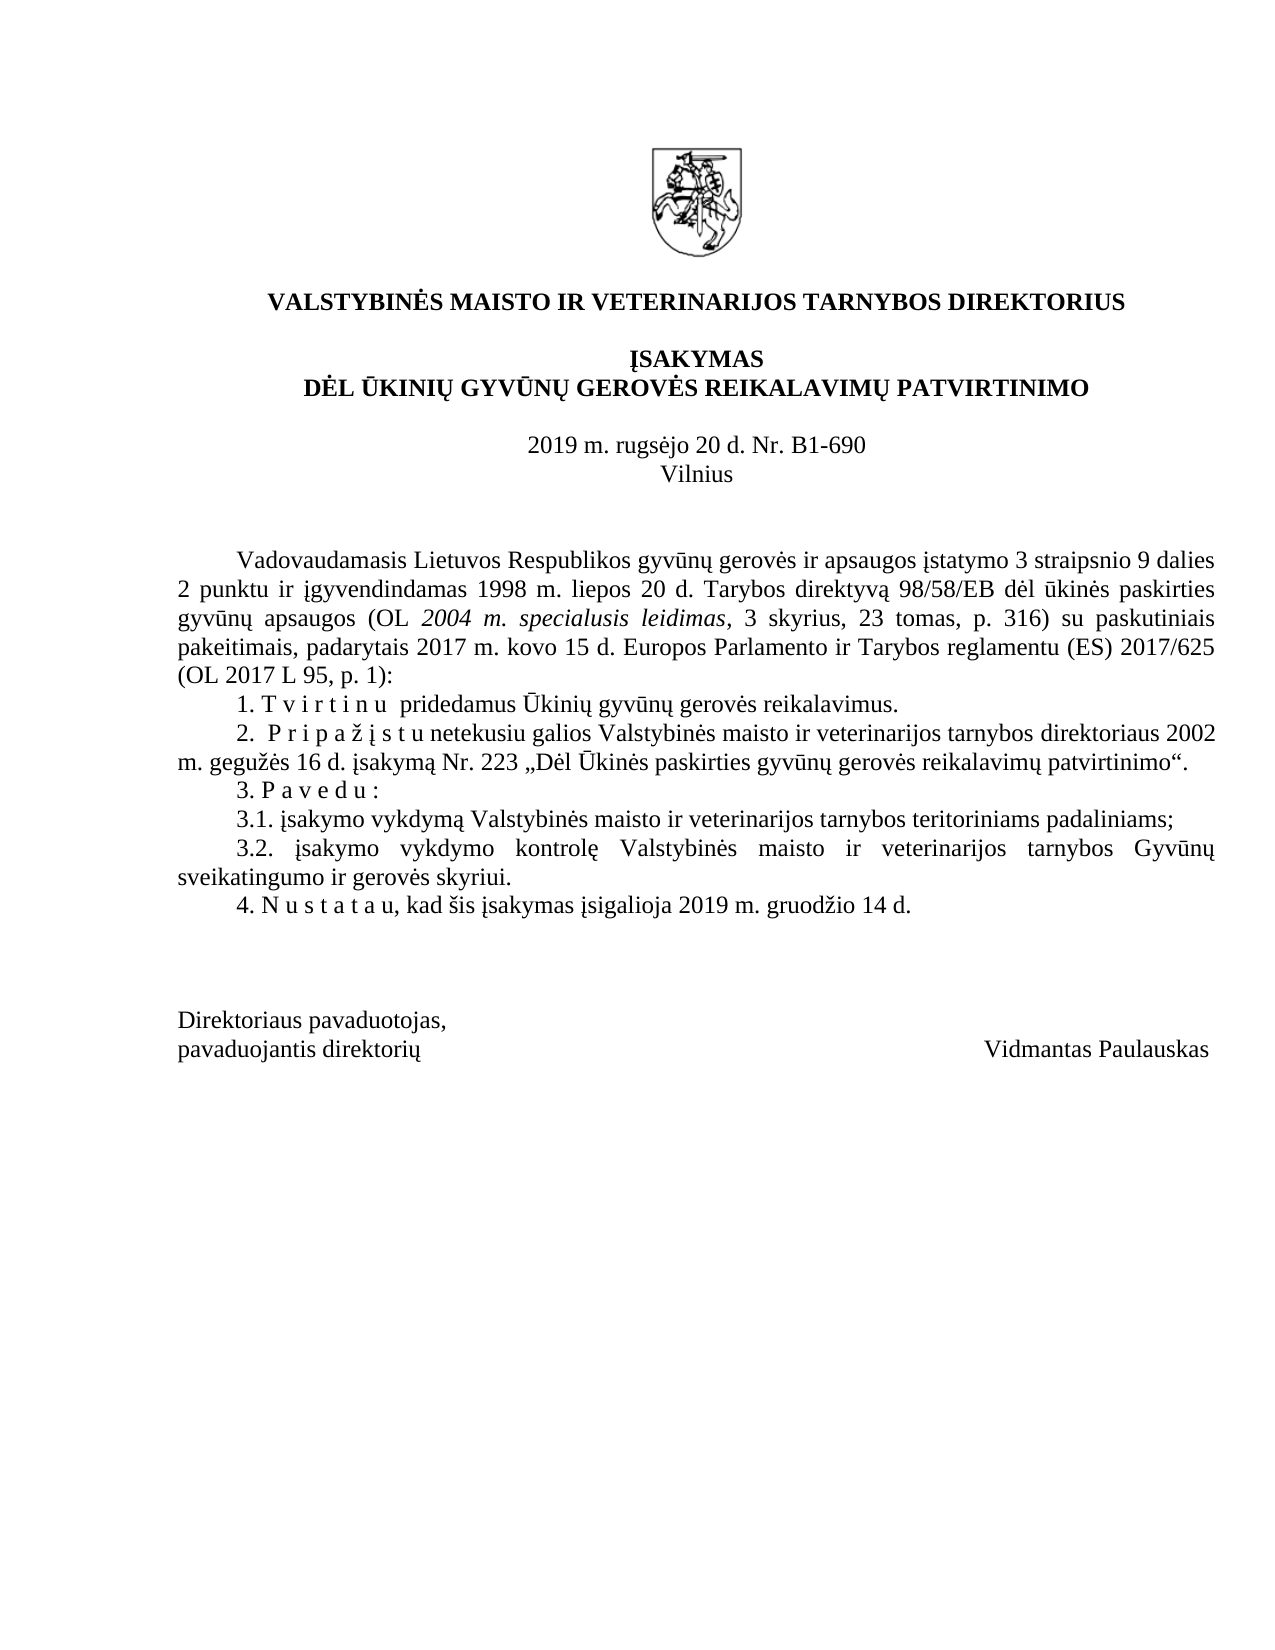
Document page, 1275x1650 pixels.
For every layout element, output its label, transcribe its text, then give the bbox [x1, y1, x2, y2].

text Vilnius [177, 459, 1216, 488]
text DĖL ŪKINIŲ GYVŪNŲ GEROVĖS REIKALAVIMŲ PATVIRTINIMO [177, 373, 1216, 402]
text pavaduojantis direktorių Vidmantas Paulauskas [177, 1034, 1216, 1063]
text 2. P r i p a ž į s t u netekusiu galios Valstybinės maisto ir veterinarijos tarnybos direktoriaus 2002 m. gegužės 16 d. įsakymą Nr. 223 „Dėl Ūkinės paskirties gyvūnų gerovės reikalavimų patvirtinimo“. [177, 718, 1216, 775]
text ĮSAKYMAS [177, 344, 1216, 373]
text VALSTYBINĖS MAISTO IR VETERINARIJOS TARNYBOS DIREKTORIUS [177, 287, 1216, 315]
text 2019 m. rugsėjo 20 d. Nr. B1-690 [177, 430, 1216, 459]
text 3.2. įsakymo vykdymo kontrolę Valstybinės maisto ir veterinarijos tarnybos Gyvūnų sveikatingumo ir gerovės skyriui. [177, 833, 1216, 890]
text 3.1. įsakymo vykdymą Valstybinės maisto ir veterinarijos tarnybos teritoriniams padaliniams; [177, 804, 1216, 833]
text 4. N u s t a t a u, kad šis įsakymas įsigalioja 2019 m. gruodžio 14 d. [177, 890, 1216, 919]
text 1. Tvirtinu pridedamus Ūkinių gyvūnų gerovės reikalavimus. [177, 689, 1216, 718]
text Vadovaudamasis Lietuvos Respublikos gyvūnų gerovės ir apsaugos įstatymo 3 straipsnio 9 dalies 2 punktu ir įgyvendindamas 1998 m. liepos 20 d. Tarybos direktyvą 98/58/EB dėl ūkinės paskirties gyvūnų apsaugos (OL 2004 m. specialusis leidimas, 3 skyrius, 23 tomas, p. 316) su paskutiniais pakeitimais, padarytais 2017 m. kovo 15 d. Europos Parlamento ir Tarybos reglamentu (ES) 2017/625 (OL 2017 L 95, p. 1): [177, 545, 1216, 689]
text 3. Pavedu: [177, 775, 1216, 804]
text Direktoriaus pavaduotojas, [177, 1005, 1216, 1034]
